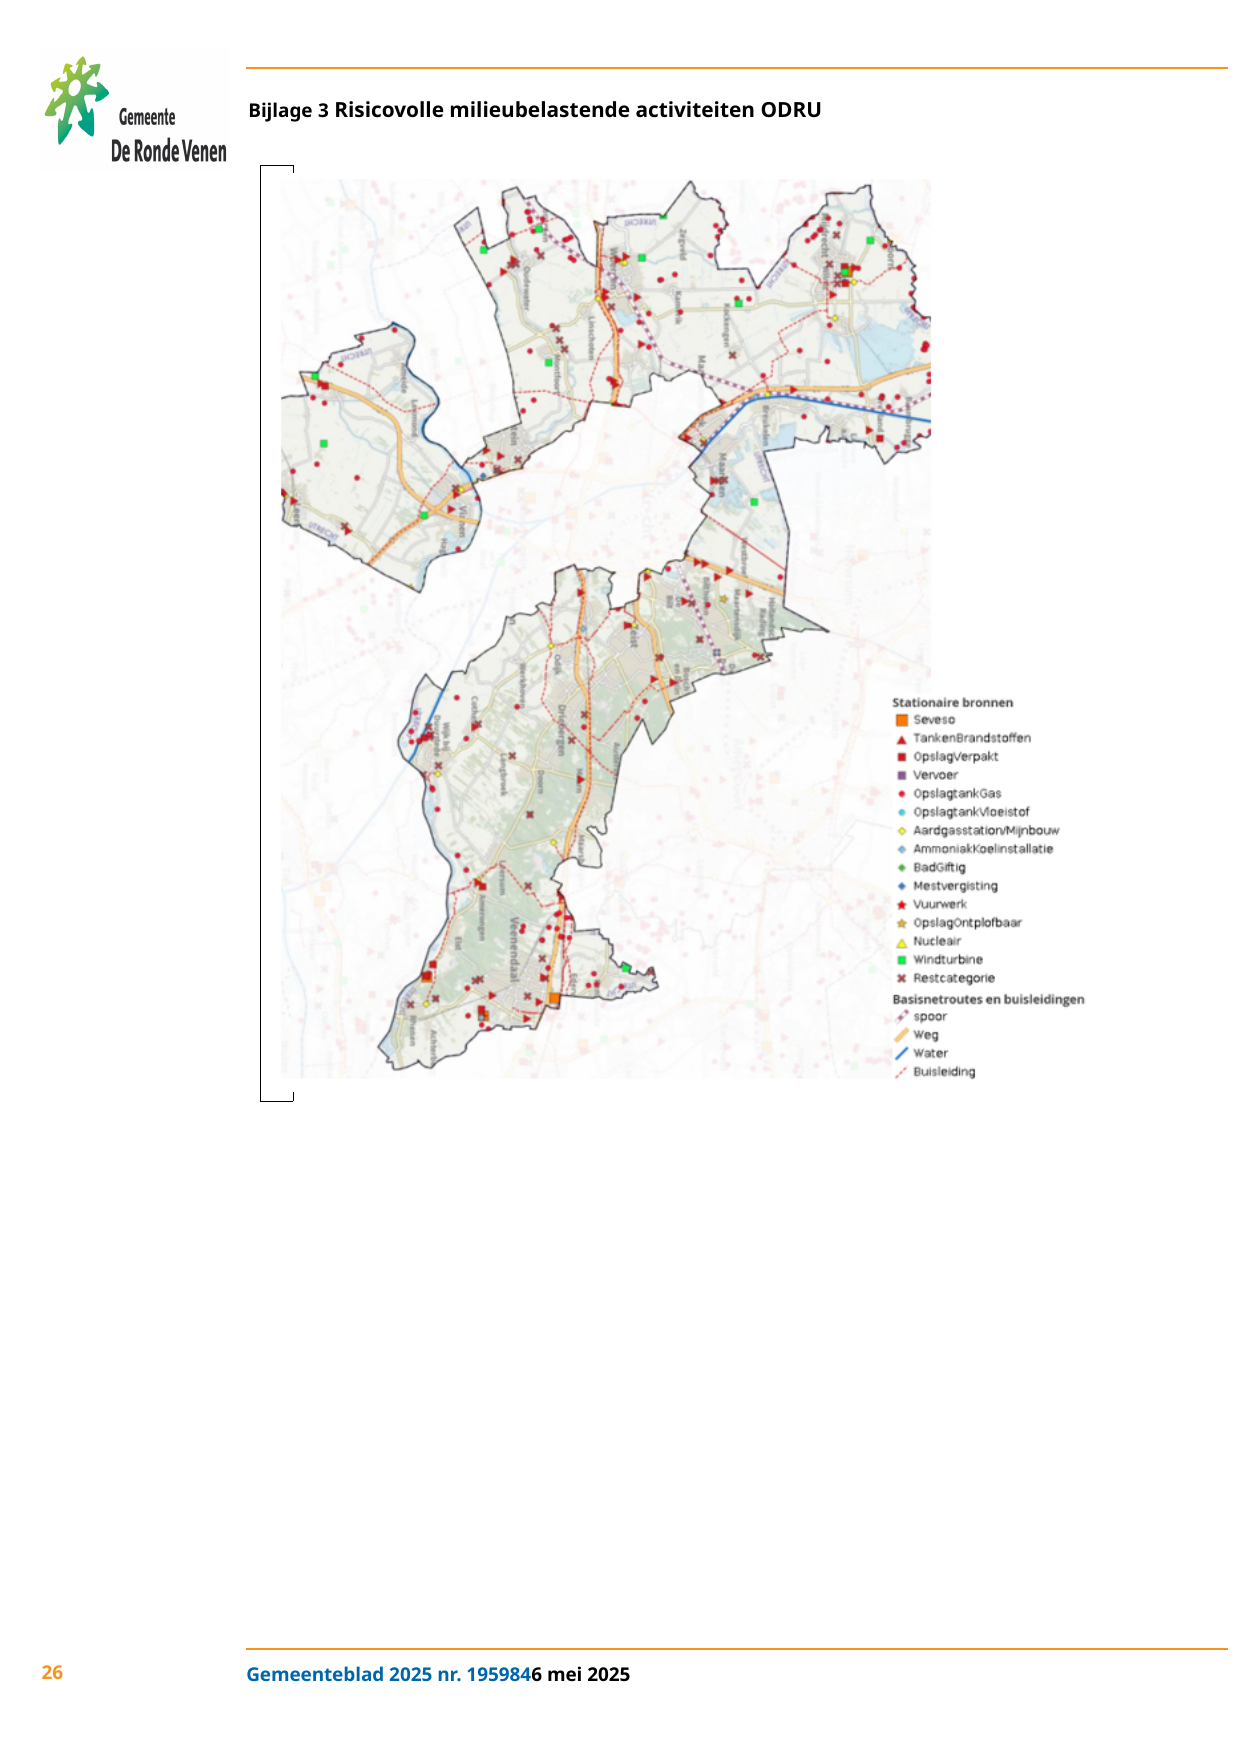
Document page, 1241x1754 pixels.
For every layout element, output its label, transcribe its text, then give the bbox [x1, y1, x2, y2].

picture [268, 173, 1173, 1092]
picture [41, 47, 231, 172]
text Bijlage 3 Risicovolle milieubelastende activiteiten ODRU [248, 95, 1152, 123]
